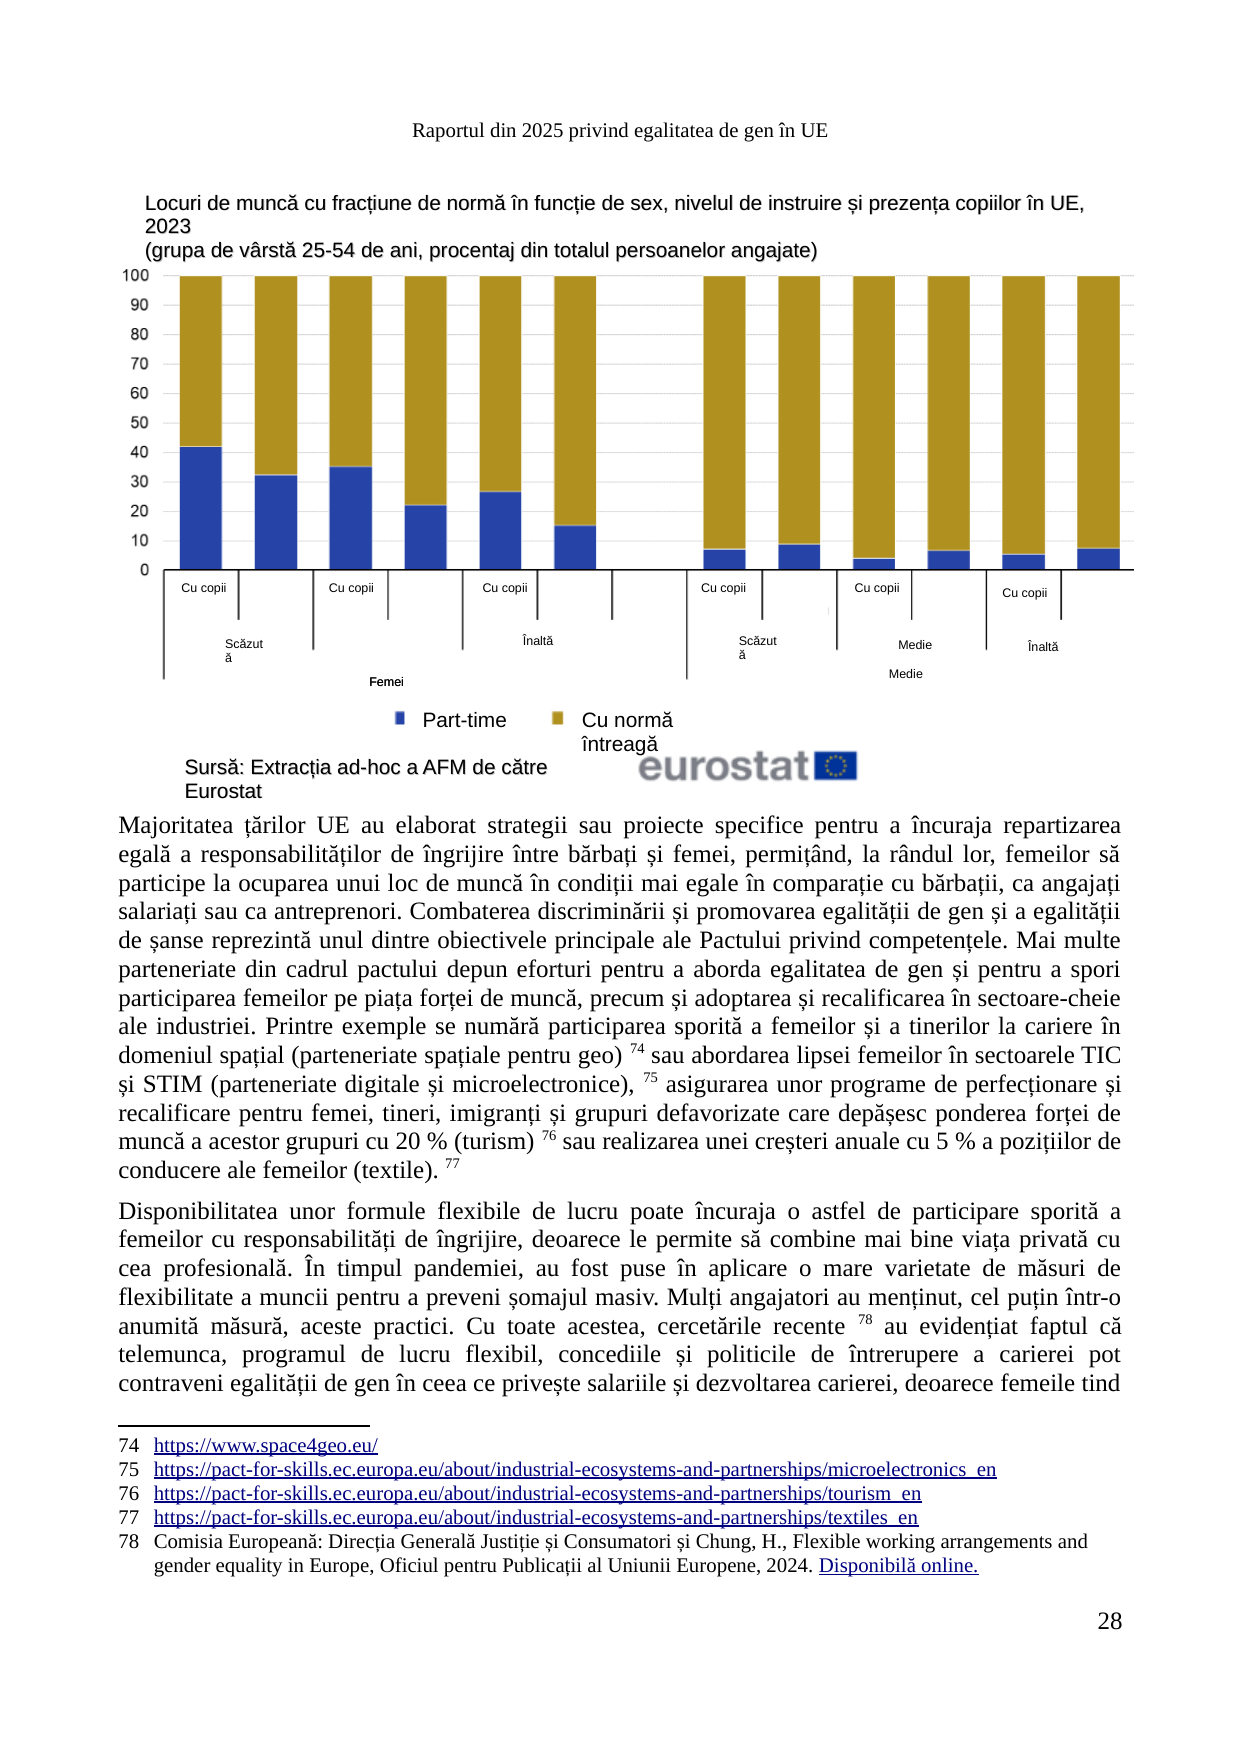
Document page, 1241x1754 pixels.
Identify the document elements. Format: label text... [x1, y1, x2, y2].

text Disponibilitatea unor formule flexibile de lucru poate încuraja o astfel de participare sporită a femeilor cu responsabilități de îngrijire, deoarece le permite să combine mai bine viața privată cu cea profesională. În timpul pandemiei, au fost puse în aplicare o mare varietate de măsuri de flexibilitate a muncii pentru a preveni șomajul masiv. Mulți angajatori au menținut, cel puțin într-o anumită măsură, aceste practici. Cu toate acestea, cercetările recente au evidențiat faptul că telemunca, programul de lucru flexibil, concediile și politicile de întrerupere a carierei pot contraveni egalității de gen în ceea ce privește salariile și dezvoltarea carierei, deoarece femeile tind [118, 1196, 1122, 1397]
picture [631, 738, 863, 785]
text Comisia Europeană: Direcția Generală Justiție și Consumatori și Chung, H., Flexible working arrangements and gender equality in Europe, Oficiul pentru Publicații al Uniunii Europene, 2024. Disponibilă online. [118, 1529, 1122, 1577]
picture [378, 705, 568, 733]
picture [118, 264, 1134, 691]
text https://pact-for-skills.ec.europa.eu/about/industrial-ecosystems-and-partnerships/tourism_en [118, 1481, 1122, 1505]
text https://www.space4geo.eu/ [118, 1432, 1122, 1457]
text https://pact-for-skills.ec.europa.eu/about/industrial-ecosystems-and-partnerships/microelectronics_en [118, 1457, 1122, 1481]
text https://pact-for-skills.ec.europa.eu/about/industrial-ecosystems-and-partnerships/textiles_en [118, 1505, 1122, 1529]
text Majoritatea țărilor UE au elaborat strategii sau proiecte specifice pentru a încuraja repartizarea egală a responsabilităților de îngrijire între bărbați și femei, permițând, la rândul lor, femeilor să participe la ocuparea unui loc de muncă în condiții mai egale în comparație cu bărbații, ca angajați salariați sau ca antreprenori. Combaterea discriminării și promovarea egalității de gen și a egalității de șanse reprezintă unul dintre obiectivele principale ale Pactului privind competențele. Mai multe parteneriate din cadrul pactului depun eforturi pentru a aborda egalitatea de gen și pentru a spori participarea femeilor pe piața forței de muncă, precum și adoptarea și recalificarea în sectoare-cheie ale industriei. Printre exemple se numără participarea sporită a femeilor și a tinerilor la cariere în domeniul spațial (parteneriate spațiale pentru geo) sau abordarea lipsei femeilor în sectoarele TIC și STIM (parteneriate digitale și microelectronice), asigurarea unor programe de perfecționare și recalificare pentru femei, tineri, imigranți și grupuri defavorizate care depășesc ponderea forței de muncă a acestor grupuri cu 20 % (turism) sau realizarea unei creșteri anuale cu 5 % a pozițiilor de conducere ale femeilor (textile). [118, 183, 1122, 264]
text Majoritatea țărilor UE au elaborat strategii sau proiecte specifice pentru a încuraja repartizarea egală a responsabilităților de îngrijire între bărbați și femei, permițând, la rândul lor, femeilor să participe la ocuparea unui loc de muncă în condiții mai egale în comparație cu bărbații, ca angajați salariați sau ca antreprenori. Combaterea discriminării și promovarea egalității de gen și a egalității de șanse reprezintă unul dintre obiectivele principale ale Pactului privind competențele. Mai multe parteneriate din cadrul pactului depun eforturi pentru a aborda egalitatea de gen și pentru a spori participarea femeilor pe piața forței de muncă, precum și adoptarea și recalificarea în sectoare-cheie ale industriei. Printre exemple se numără participarea sporită a femeilor și a tinerilor la cariere în domeniul spațial (parteneriate spațiale pentru geo) sau abordarea lipsei femeilor în sectoarele TIC și STIM (parteneriate digitale și microelectronice), asigurarea unor programe de perfecționare și recalificare pentru femei, tineri, imigranți și grupuri defavorizate care depășesc ponderea forței de muncă a acestor grupuri cu 20 % (turism) sau realizarea unei creșteri anuale cu 5 % a pozițiilor de conducere ale femeilor (textile). [118, 691, 1122, 1184]
